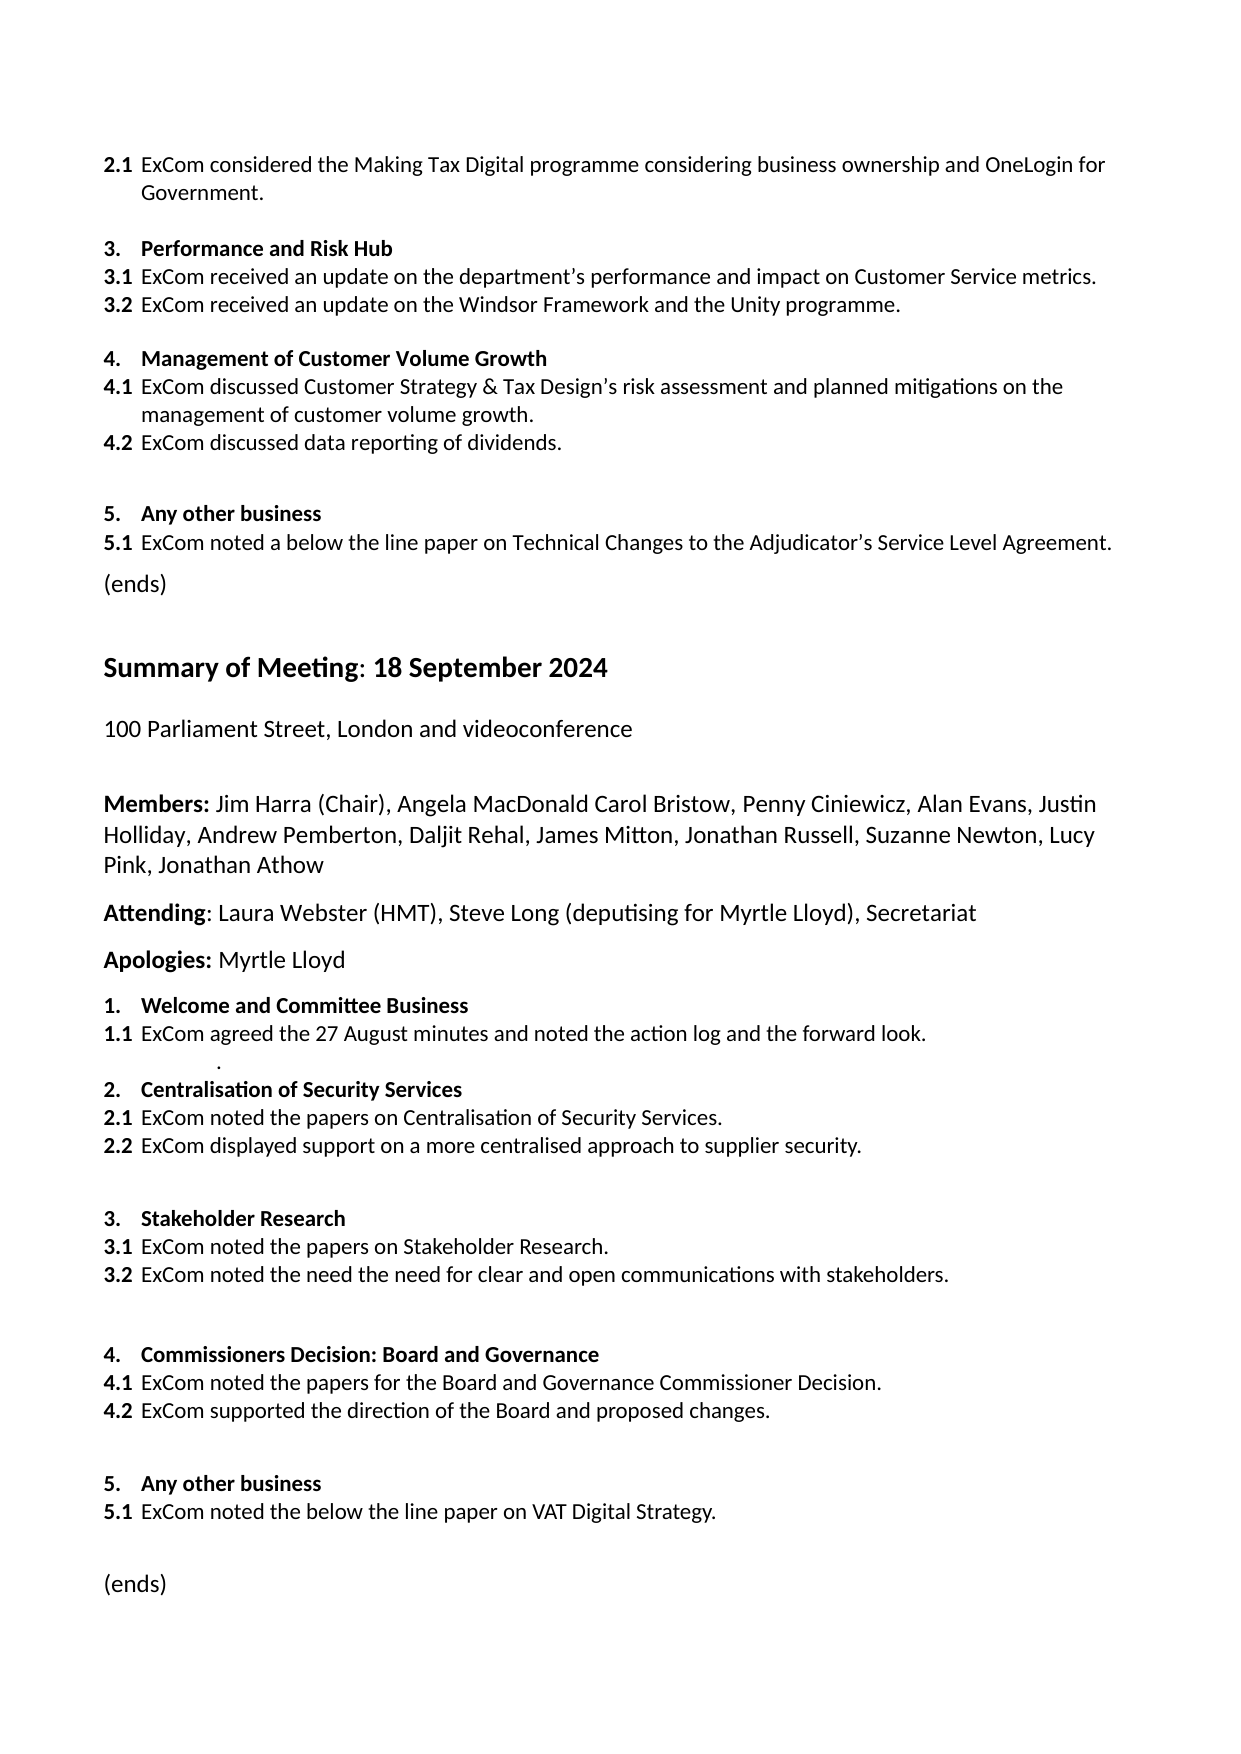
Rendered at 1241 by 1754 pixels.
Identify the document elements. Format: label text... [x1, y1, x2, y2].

list ExCom noted a below the line paper on Technical Changes to the Adjudicator’s Service Level Agreement. [103, 528, 1137, 556]
list ExCom noted the papers on Stakeholder Research. [103, 1232, 1137, 1260]
text Attending: Laura Webster (HMT), Steve Long (deputising for Myrtle Lloyd), Secretariat [103, 897, 1137, 927]
list ExCom discussed data reporting of dividends. [103, 428, 1137, 457]
list ExCom received an update on the department’s performance and impact on Customer Service metrics. [103, 262, 1137, 290]
list Any other business [103, 1469, 1137, 1497]
list Commissioners Decision: Board and Governance [103, 1340, 1137, 1368]
subtitle (ends) [103, 568, 1137, 599]
text 100 Parliament Street, London and videoconference [103, 713, 1137, 744]
list ExCom supported the direction of the Board and proposed changes. [103, 1396, 1137, 1424]
text . [216, 1047, 1137, 1075]
list ExCom noted the papers on Centralisation of Security Services. [103, 1103, 1137, 1131]
list Stakeholder Research [103, 1204, 1137, 1232]
text Members: Jim Harra (Chair), Angela MacDonald Carol Bristow, Penny Ciniewicz, Alan Evans, Justin Holliday, Andrew Pemberton, Daljit Rehal, James Mitton, Jonathan Russell, Suzanne Newton, Lucy Pink, Jonathan Athow [103, 788, 1137, 880]
list Any other business [103, 499, 1137, 528]
list ExCom considered the Making Tax Digital programme considering business ownership and OneLogin for Government. [103, 150, 1137, 206]
list ExCom noted the papers for the Board and Governance Commissioner Decision. [103, 1368, 1137, 1396]
list ExCom received an update on the Windsor Framework and the Unity programme. [103, 290, 1137, 318]
list Welcome and Committee Business [103, 991, 1137, 1019]
list ExCom noted the below the line paper on VAT Digital Strategy. [103, 1497, 1137, 1525]
list ExCom discussed Customer Strategy & Tax Design’s risk assessment and planned mitigations on the management of customer volume growth. [103, 372, 1137, 428]
list Management of Customer Volume Growth [103, 344, 1137, 372]
list ExCom noted the need the need for clear and open communications with stakeholders. [103, 1260, 1137, 1288]
list ExCom displayed support on a more centralised approach to supplier security. [103, 1131, 1137, 1159]
text (ends) [103, 1568, 1137, 1598]
list Centralisation of Security Services [103, 1075, 1137, 1103]
list Performance and Risk Hub [103, 234, 1137, 262]
text Summary of Meeting: 18 September 2024 [103, 649, 1137, 685]
text Apologies: Myrtle Lloyd [103, 944, 1137, 974]
list ExCom agreed the 27 August minutes and noted the action log and the forward look. [103, 1019, 1137, 1047]
